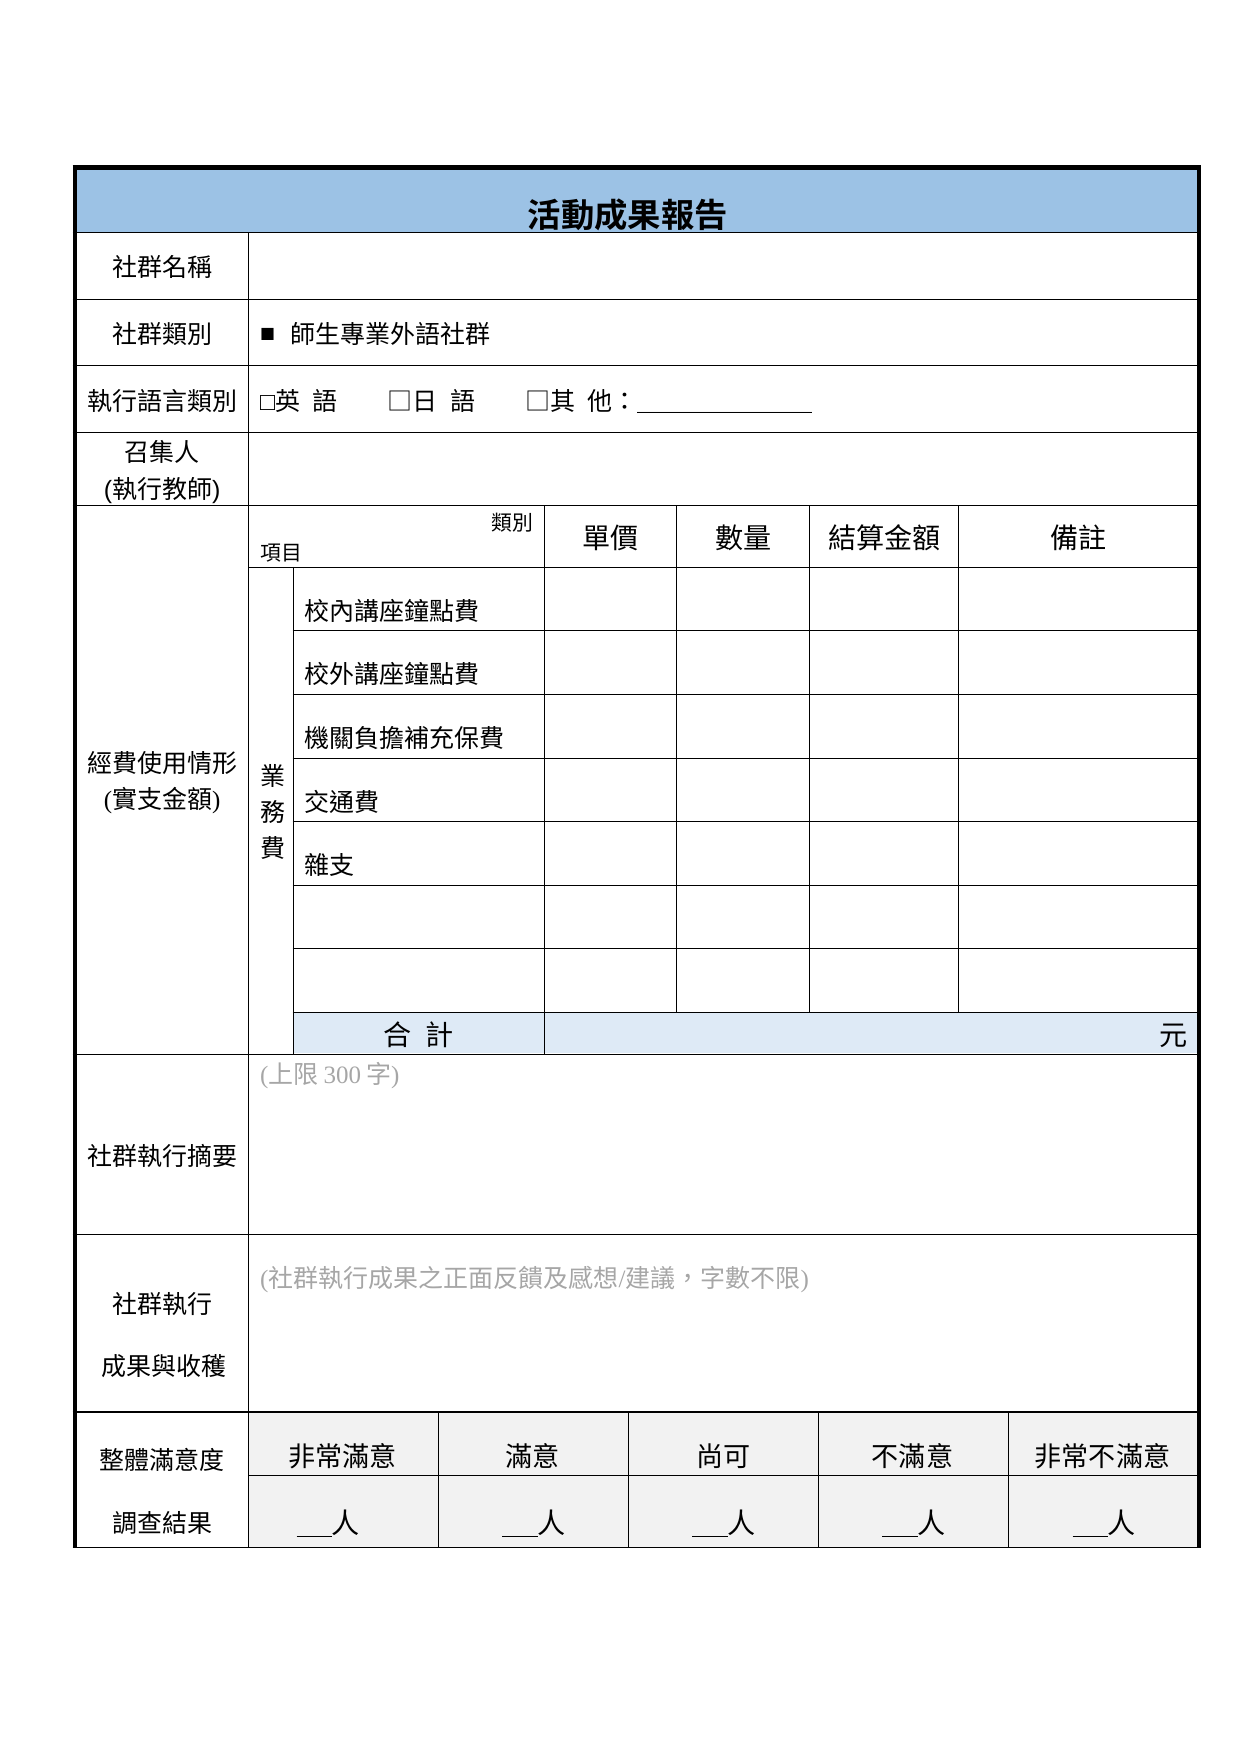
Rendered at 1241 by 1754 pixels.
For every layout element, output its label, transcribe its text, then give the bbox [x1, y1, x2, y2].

table_cell 校內講座鐘點費 [294, 568, 544, 630]
table_cell [249, 433, 1197, 505]
table_cell [810, 949, 958, 1012]
table_cell 非常不滿意 [1009, 1413, 1197, 1475]
table_cell 類別 項目 [249, 506, 544, 567]
table_cell [677, 568, 809, 630]
table_cell [294, 886, 544, 948]
table_cell 人 [629, 1476, 818, 1547]
table_cell [959, 886, 1197, 948]
table_cell 社群執行摘要 [77, 1055, 248, 1234]
table_cell [959, 695, 1197, 757]
table_cell ■ 師生專業外語社群 [249, 300, 1197, 365]
table_cell [677, 822, 809, 884]
table_cell [959, 631, 1197, 694]
table_cell [545, 631, 676, 694]
table_cell [959, 949, 1197, 1012]
table_header 活動成果報告 [77, 170, 1197, 232]
table_cell 社群執行 成果與收穫 [77, 1235, 248, 1411]
table_cell 交通費 [294, 759, 544, 821]
table_cell 元 [545, 1013, 1197, 1053]
table_cell 整體滿意度 調查結果 [77, 1413, 248, 1547]
table_cell [810, 631, 958, 694]
table_cell 社群類別 [77, 300, 248, 365]
table_cell □英 語 □日 語 □其 他：＿＿＿＿＿＿＿ [249, 366, 1197, 432]
table_cell 數量 [677, 506, 809, 567]
table_cell [677, 949, 809, 1012]
table_cell [959, 759, 1197, 821]
table_cell [294, 949, 544, 1012]
table_cell 人 [249, 1476, 438, 1547]
table_cell [810, 822, 958, 884]
table_cell [545, 695, 676, 757]
table_cell [677, 695, 809, 757]
table_cell 機關負擔補充保費 [294, 695, 544, 757]
table_cell [545, 822, 676, 884]
table_cell [810, 759, 958, 821]
table_cell [545, 886, 676, 948]
table_cell 執行語言類別 [77, 366, 248, 432]
table_cell 業務費 [249, 568, 293, 1053]
table_cell 人 [1009, 1476, 1197, 1547]
table_cell [677, 631, 809, 694]
table_cell [545, 949, 676, 1012]
table_cell 滿意 [439, 1413, 628, 1475]
table_cell 尚可 [629, 1413, 818, 1475]
table_cell 結算金額 [810, 506, 958, 567]
table_cell [959, 568, 1197, 630]
table_cell (社群執行成果之正面反饋及感想/建議，字數不限) [249, 1235, 1197, 1411]
table_cell 非常滿意 [249, 1413, 438, 1475]
table_cell 社群名稱 [77, 233, 248, 299]
table_cell 備註 [959, 506, 1197, 567]
table_cell 雜支 [294, 822, 544, 884]
table_cell [249, 233, 1197, 299]
table_cell [810, 695, 958, 757]
table_cell 人 [439, 1476, 628, 1547]
table_cell 單價 [545, 506, 676, 567]
table_cell 不滿意 [819, 1413, 1008, 1475]
table_cell [810, 568, 958, 630]
table_cell 合 計 [294, 1013, 544, 1053]
table_cell [677, 759, 809, 821]
table_cell [959, 822, 1197, 884]
table_cell [677, 886, 809, 948]
table_cell 經費使用情形 (實支金額) [77, 506, 248, 1053]
table_cell 召集人 (執行教師) [77, 433, 248, 505]
table_cell [810, 886, 958, 948]
table_cell (上限300字) [249, 1055, 1197, 1234]
table_cell [545, 568, 676, 630]
table_cell [545, 759, 676, 821]
table_cell 校外講座鐘點費 [294, 631, 544, 694]
table_cell 人 [819, 1476, 1008, 1547]
